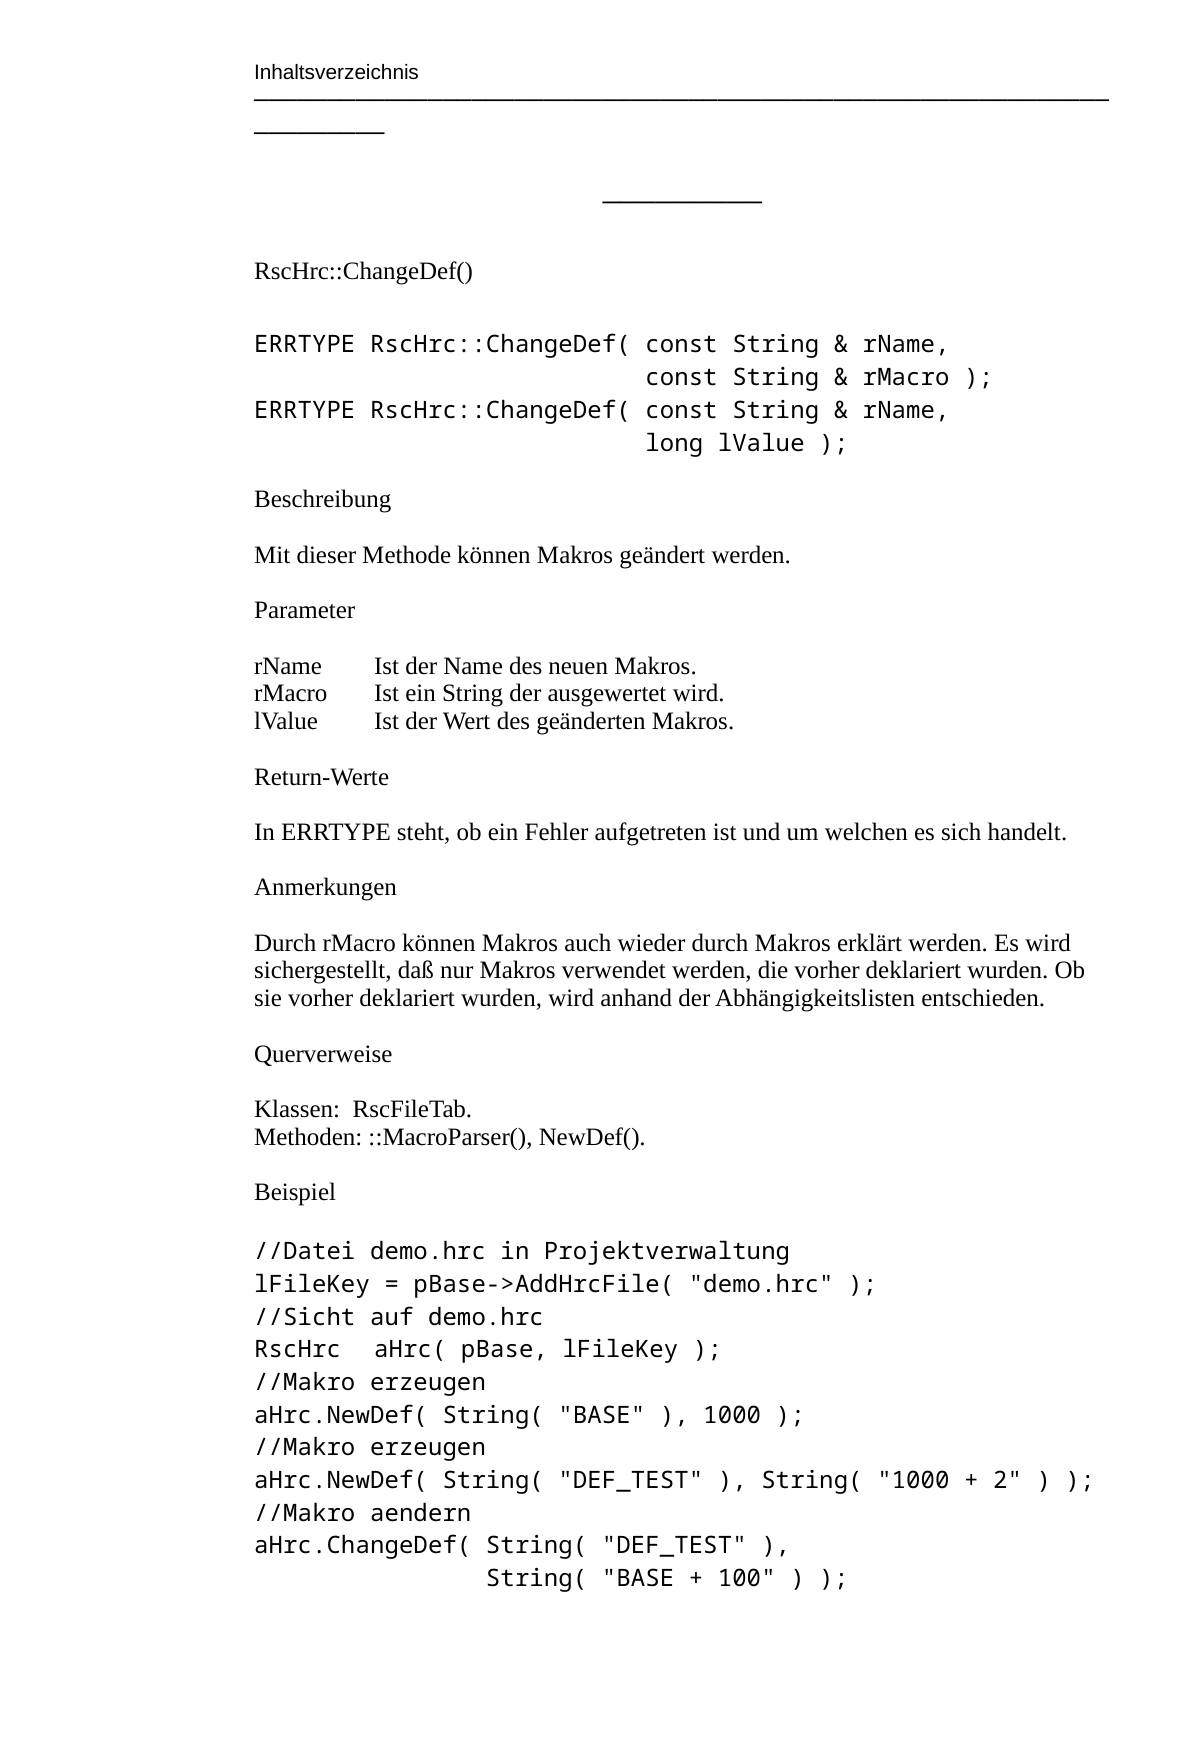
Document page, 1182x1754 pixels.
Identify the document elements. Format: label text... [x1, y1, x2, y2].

list aHrc.ChangeDef( String( "DEF_TEST" ), [254, 1528, 1110, 1561]
list ERRTYPE RscHrc::ChangeDef( const String & rName, [254, 327, 1110, 360]
list //Makro aendern [254, 1495, 1110, 1528]
text Beschreibung [254, 486, 1110, 513]
list lFileKey = pBase->AddHrcFile( "demo.hrc" ); [254, 1266, 1110, 1299]
text rName Ist der Name des neuen Makros. [254, 652, 1110, 679]
text Anmerkungen [254, 873, 1110, 901]
list aHrc.NewDef( String( "BASE" ), 1000 ); [254, 1397, 1110, 1430]
list String( "BASE + 100" ) ); [254, 1561, 1110, 1593]
list //Makro erzeugen [254, 1364, 1110, 1397]
list ERRTYPE RscHrc::ChangeDef( const String & rName, [254, 392, 1110, 425]
list long lValue ); [254, 425, 1110, 458]
list const String & rMacro ); [254, 360, 1110, 392]
list //Makro erzeugen [254, 1430, 1110, 1463]
text Parameter [254, 596, 1110, 624]
text rMacro Ist ein String der ausgewertet wird. [254, 679, 1110, 707]
text lValue Ist der Wert des geänderten Makros. [254, 707, 1110, 735]
text Durch rMacro können Makros auch wieder durch Makros erklärt werden. Es wird sichergestellt, daß nur Makros verwendet werden, die vorher deklariert wurden. Ob sie vorher deklariert wurden, wird anhand der Abhängigkeitslisten entschieden. [254, 929, 1110, 1012]
text Querverweise [254, 1040, 1110, 1067]
text ───────── [254, 188, 1110, 216]
text Return-Werte [254, 763, 1110, 790]
text RscHrc::ChangeDef() [254, 257, 1110, 285]
text Methoden: ::MacroParser(), NewDef(). [254, 1123, 1110, 1151]
list RscHrc aHrc( pBase, lFileKey ); [254, 1332, 1110, 1364]
text Mit dieser Methode können Makros geändert werden. [254, 541, 1110, 569]
text Klassen: RscFileTab. [254, 1095, 1110, 1123]
list //Datei demo.hrc in Projektverwaltung [254, 1234, 1110, 1266]
text In ERRTYPE steht, ob ein Fehler aufgetreten ist und um welchen es sich handelt. [254, 818, 1110, 846]
list aHrc.NewDef( String( "DEF_TEST" ), String( "1000 + 2" ) ); [254, 1463, 1110, 1495]
list //Sicht auf demo.hrc [254, 1299, 1110, 1332]
text Beispiel [254, 1178, 1110, 1206]
